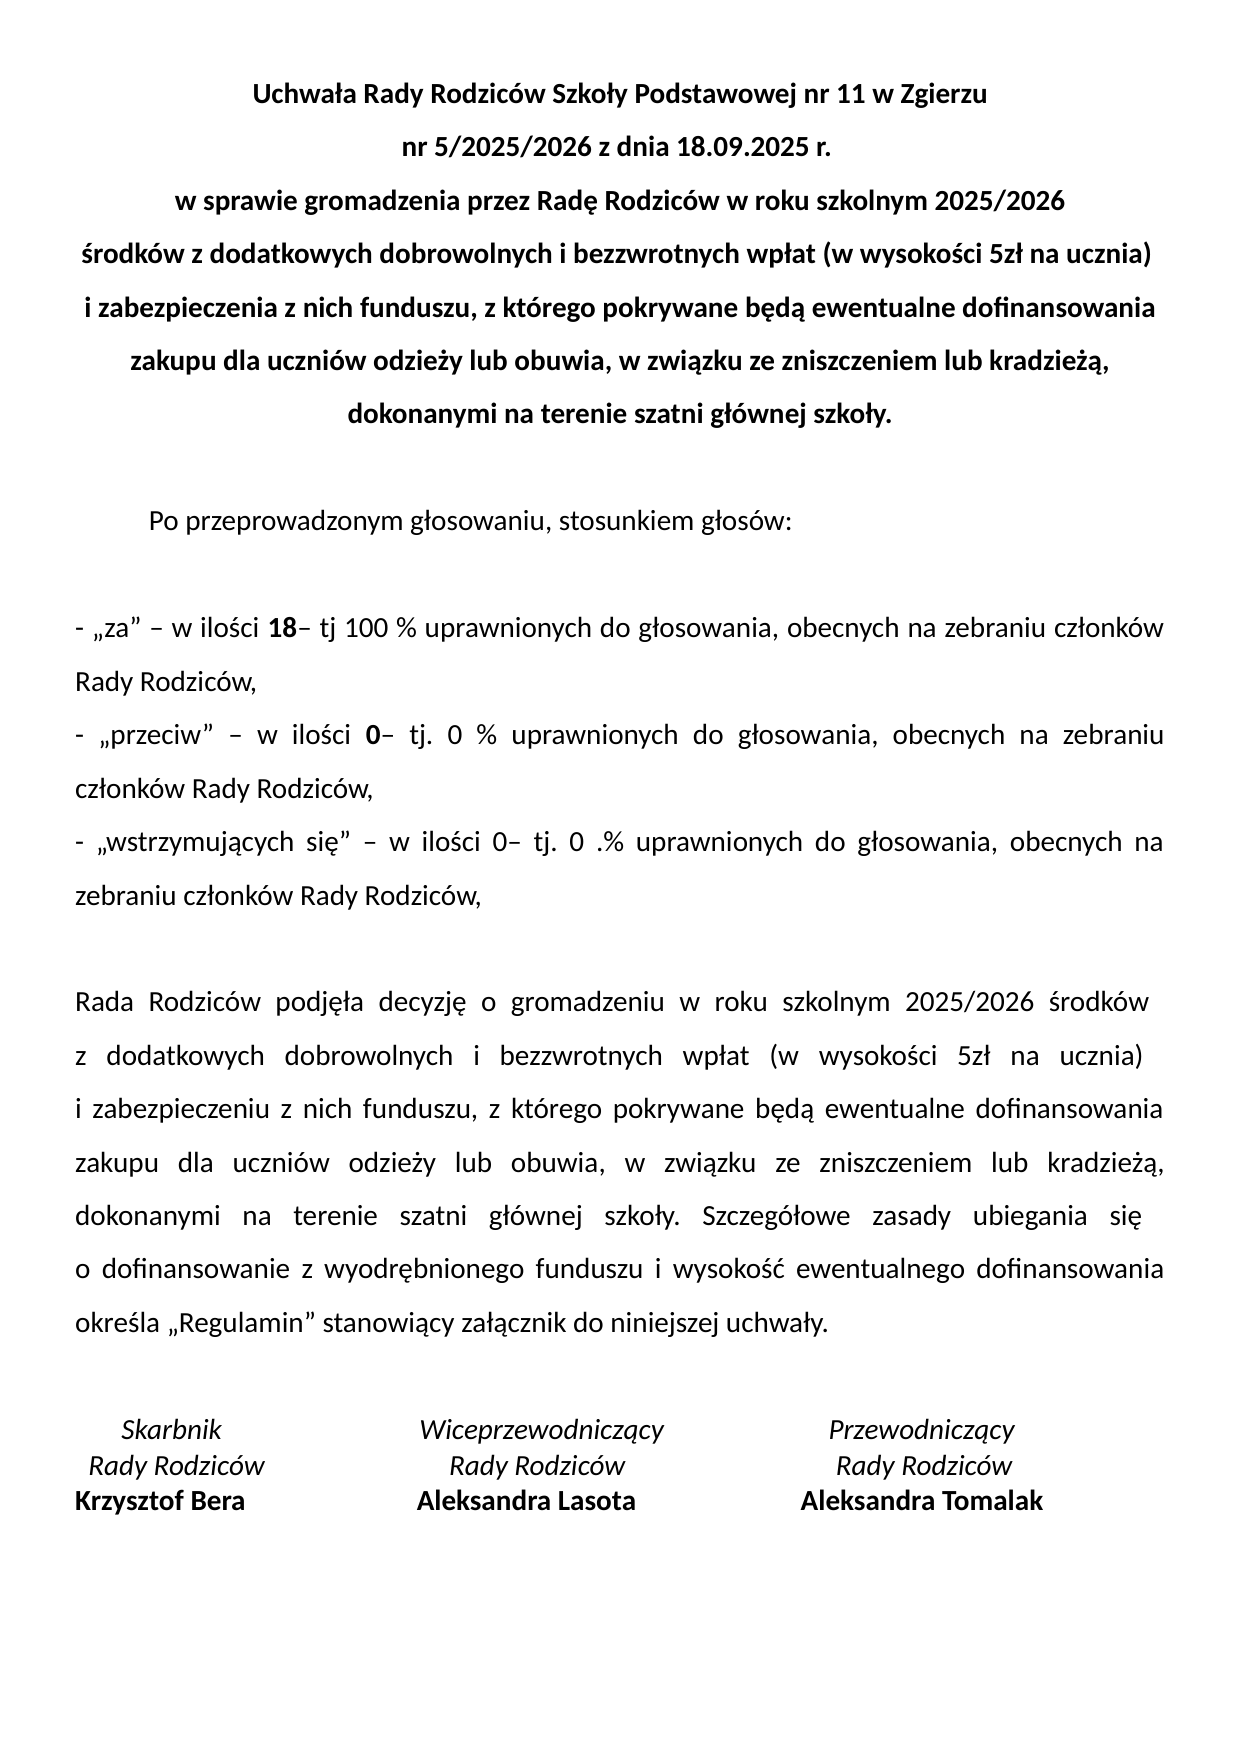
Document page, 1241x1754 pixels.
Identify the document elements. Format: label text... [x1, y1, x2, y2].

text Skarbnik Wiceprzewodniczący Przewodniczący [75, 1411, 1165, 1447]
text - „wstrzymujących się” – w ilości 0– tj. 0 .% uprawnionych do głosowania, obecnych na zebraniu członków Rady Rodziców, [75, 823, 1165, 912]
text - „za” – w ilości 18– tj 100 % uprawnionych do głosowania, obecnych na zebraniu członków Rady Rodziców, [75, 609, 1165, 698]
text Po przeprowadzonym głosowaniu, stosunkiem głosów: [75, 502, 1165, 538]
text nr 5/2025/2026 z dnia 18.09.2025 r. [75, 128, 1165, 164]
text Rady Rodziców Rady Rodziców Rady Rodziców [75, 1447, 1165, 1482]
text dokonanymi na terenie szatni głównej szkoły. [75, 396, 1165, 431]
text Krzysztof Bera Aleksandra Lasota Aleksandra Tomalak [75, 1482, 1165, 1518]
text - „przeciw” – w ilości 0– tj. 0 % uprawnionych do głosowania, obecnych na zebraniu członków Rady Rodziców, [75, 716, 1165, 805]
text Uchwała Rady Rodziców Szkoły Podstawowej nr 11 w Zgierzu [75, 75, 1165, 111]
text w sprawie gromadzenia przez Radę Rodziców w roku szkolnym 2025/2026 środków z dodatkowych dobrowolnych i bezzwrotnych wpłat (w wysokości 5zł na ucznia) i zabezpieczenia z nich funduszu, z którego pokrywane będą ewentualne dofinansowania zakupu dla uczniów odzieży lub obuwia, w związku ze zniszczeniem lub kradzieżą, [75, 182, 1165, 378]
text Rada Rodziców podjęła decyzję o gromadzeniu w roku szkolnym 2025/2026 środków z dodatkowych dobrowolnych i bezzwrotnych wpłat (w wysokości 5zł na ucznia) i zabezpieczeniu z nich funduszu, z którego pokrywane będą ewentualne dofinansowania zakupu dla uczniów odzieży lub obuwia, w związku ze zniszczeniem lub kradzieżą, dokonanymi na terenie szatni głównej szkoły. Szczegółowe zasady ubiegania się o dofinansowanie z wyodrębnionego funduszu i wysokość ewentualnego dofinansowania określa „Regulamin” stanowiący załącznik do niniejszej uchwały. [75, 983, 1165, 1340]
